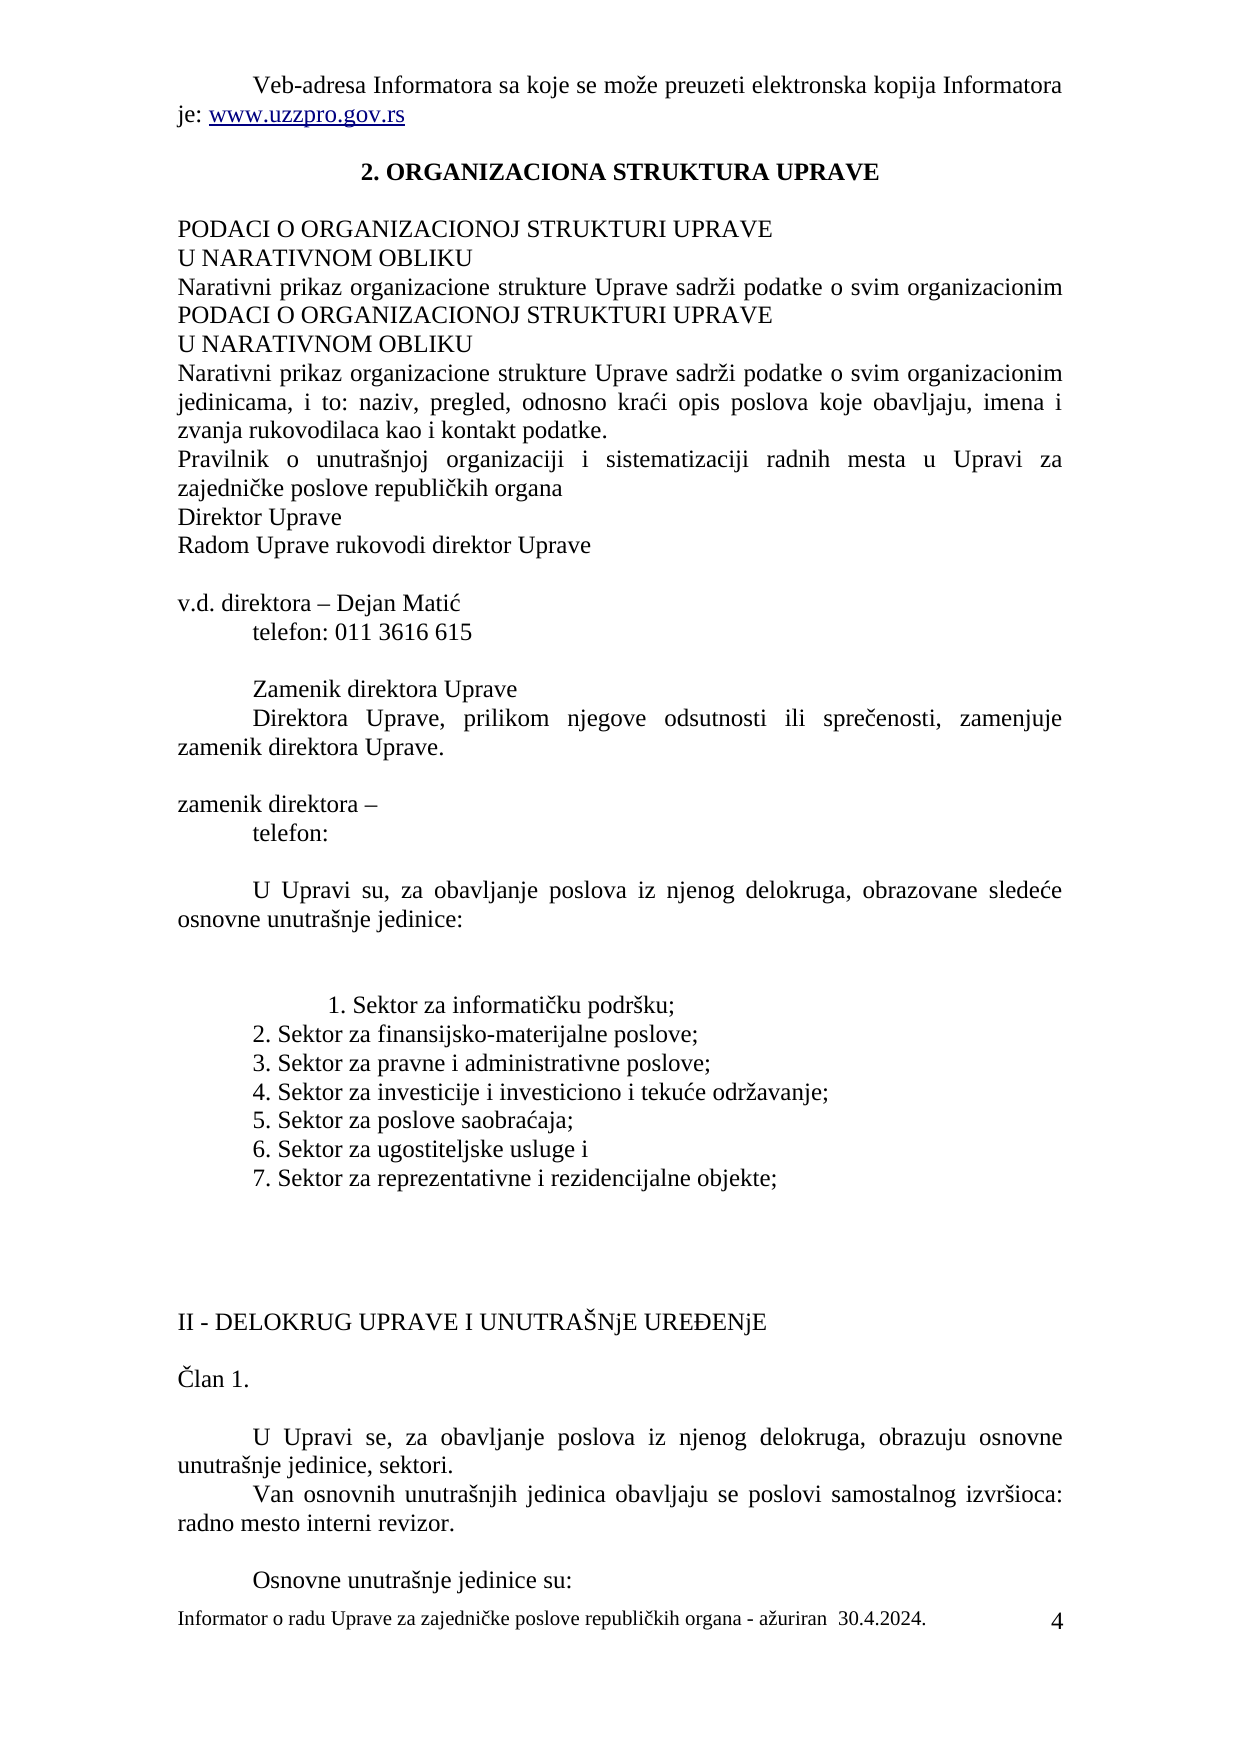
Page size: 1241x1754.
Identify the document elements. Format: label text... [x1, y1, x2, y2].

subtitle 2. Sektor za finansijsko-materijalne poslove; [177, 1019, 1063, 1048]
subtitle Pravilnik o unutrašnjoj organizaciji i sistematizaciji radnih mesta u Upravi za zajedničke poslove republičkih organa [177, 444, 1063, 502]
subtitle U Upravi se, za obavljanje poslova iz njenog delokruga, obrazuju osnovne unutrašnje jedinice, sektori. [177, 1422, 1063, 1479]
subtitle Narativni prikaz organizacione strukture Uprave sadrži podatke o svim organizacionim jedinicama, i to: naziv, pregled, odnosno kraći opis poslova koje obavljaju, imena i zvanja rukovodilaca kao i kontakt podatke. [177, 358, 1063, 444]
subtitle 7. Sektor za reprezentativne i rezidencijalne objekte; [177, 1163, 1063, 1192]
subtitle Veb-adresa Informatora sa koje se može preuzeti elektronska kopija Informatora je: www.uzzpro.gov.rs [177, 70, 1063, 128]
subtitle 6. Sektor za ugostiteljske usluge i [177, 1134, 1063, 1163]
subtitle Narativni prikaz organizacione strukture Uprave sadrži podatke o svim organizacionim PODACI O ORGANIZACIONOJ STRUKTURI UPRAVE [177, 272, 1063, 329]
subtitle zamenik direktora – [177, 789, 1063, 818]
subtitle 3. Sektor za pravne i administrativne poslove; [177, 1048, 1063, 1077]
subtitle U NARATIVNOM OBLIKU [177, 243, 1063, 272]
subtitle Van osnovnih unutrašnjih jedinica obavljaju se poslovi samostalnog izvršioca: radno mesto interni revizor. [177, 1479, 1063, 1537]
subtitle 1. Sektor za informatičku podršku; [177, 990, 1063, 1019]
subtitle PODACI O ORGANIZACIONOJ STRUKTURI UPRAVE [177, 214, 1063, 243]
subtitle telefon: 011 3616 615 [177, 617, 1063, 645]
subtitle 5. Sektor za poslove saobraćaja; [177, 1105, 1063, 1134]
subtitle U NARATIVNOM OBLIKU [177, 329, 1063, 358]
subtitle telefon: [177, 818, 1063, 847]
subtitle Direktor Uprave [177, 502, 1063, 530]
subtitle II - DELOKRUG UPRAVE I UNUTRAŠNjE UREĐENjE [177, 1307, 1063, 1335]
subtitle Zamenik direktora Uprave [177, 674, 1063, 703]
subtitle Direktora Uprave, prilikom njegove odsutnosti ili sprečenosti, zamenjuje zamenik direktora Uprave. [177, 703, 1063, 760]
subtitle 2. ORGANIZACIONA STRUKTURA UPRAVE [177, 157, 1063, 185]
subtitle Radom Uprave rukovodi direktor Uprave [177, 530, 1063, 559]
subtitle Osnovne unutrašnje jedinice su: [177, 1565, 1063, 1594]
subtitle v.d. direktora – Dejan Matić [177, 588, 1063, 617]
subtitle 4. Sektor za investicije i investiciono i tekuće održavanje; [177, 1077, 1063, 1105]
subtitle U Upravi su, za obavljanje poslova iz njenog delokruga, obrazovane sledeće osnovne unutrašnje jedinice: [177, 875, 1063, 933]
subtitle Član 1. [177, 1364, 1063, 1393]
